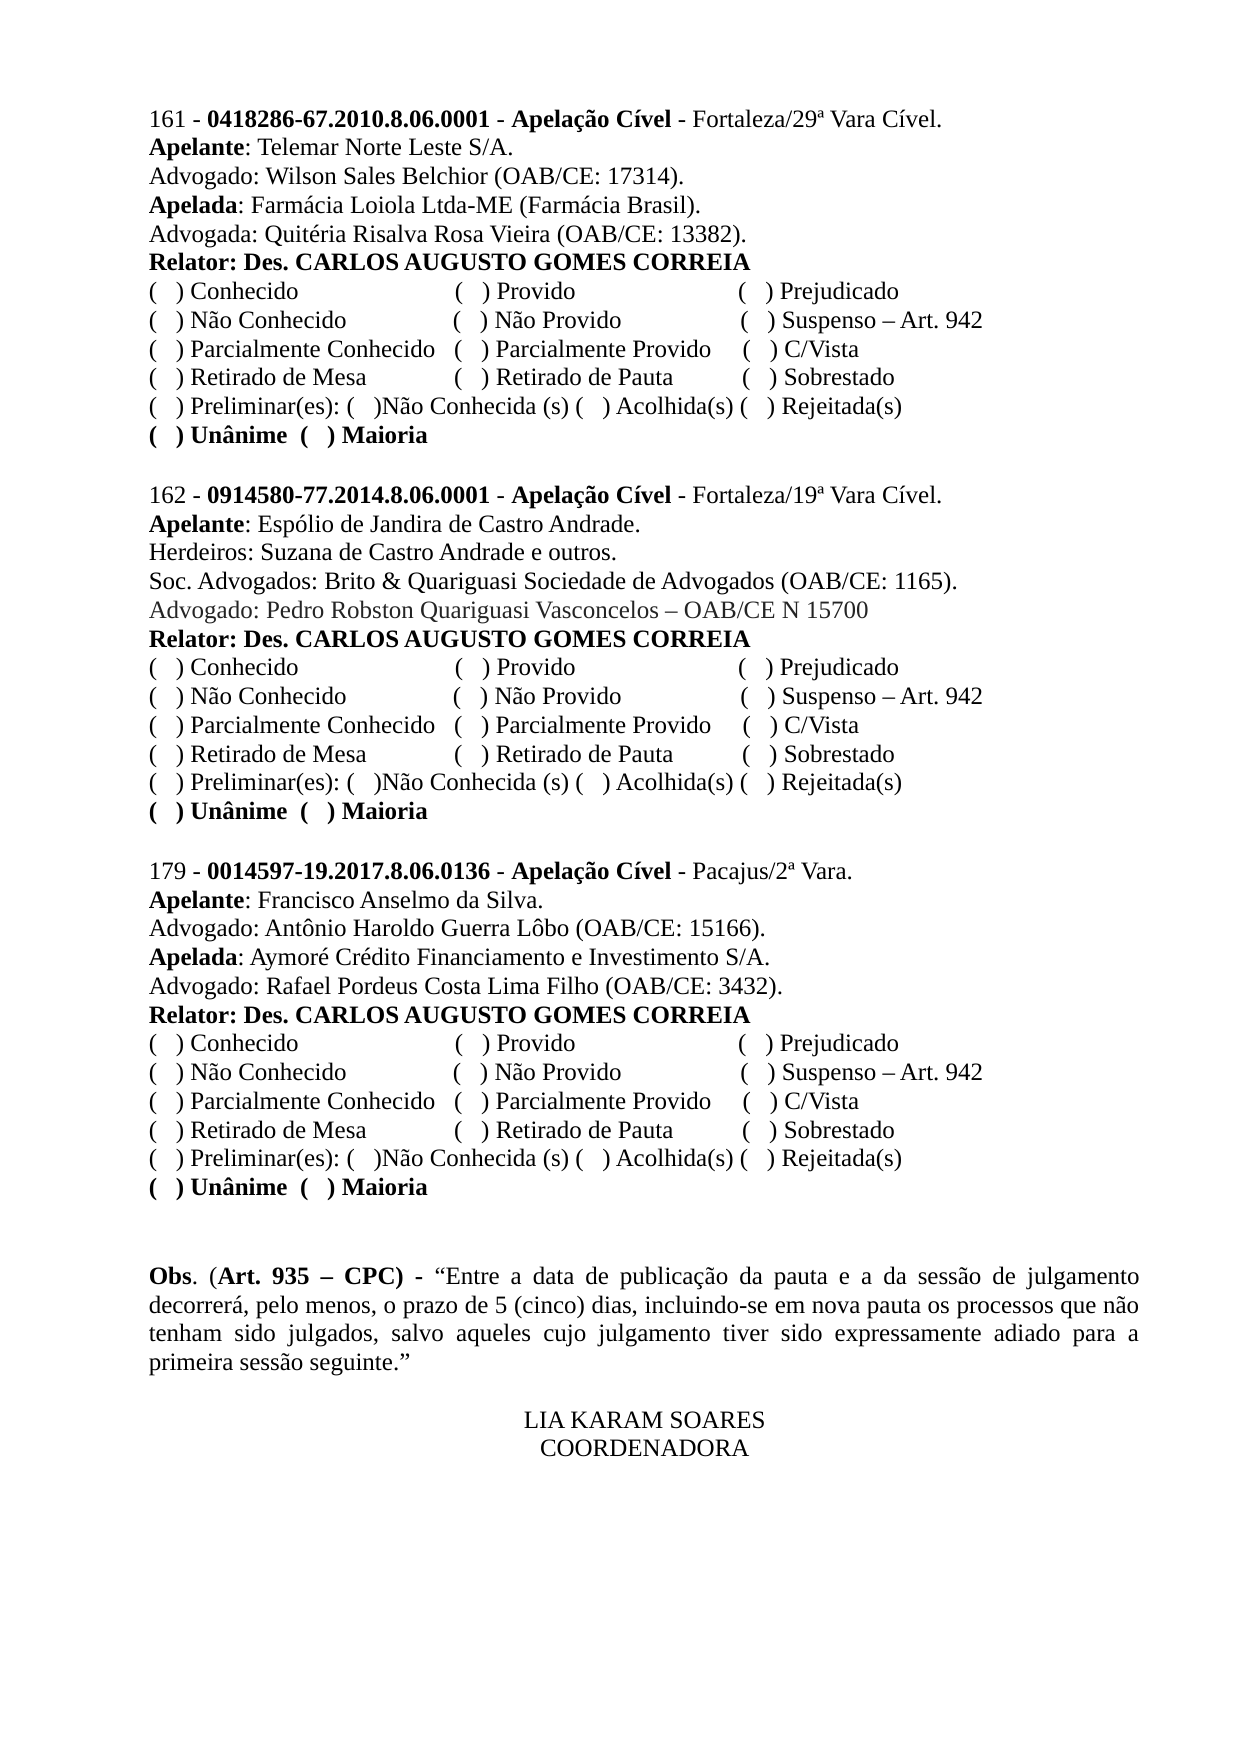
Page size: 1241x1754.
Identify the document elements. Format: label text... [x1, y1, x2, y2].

text Obs. (Art. 935 – CPC) - “Entre a data de publicação da pauta e a da sessão de julgamento decorrerá, pelo menos, o prazo de 5 (cinco) dias, incluindo-se em nova pauta os processos que não tenham sido julgados, salvo aqueles cujo julgamento tiver sido expressamente adiado para a primeira sessão seguinte.” [148, 1261, 1141, 1376]
text LIA KARAM SOARES [148, 1405, 1141, 1433]
text ( ) Parcialmente Conhecido ( ) Parcialmente Provido ( ) C/Vista [148, 334, 1158, 362]
text ( ) Preliminar(es): ( )Não Conhecida (s) ( ) Acolhida(s) ( ) Rejeitada(s) [148, 391, 1158, 420]
text ( ) Unânime ( ) Maioria [148, 420, 1158, 449]
text Relator: Des. CARLOS AUGUSTO GOMES CORREIA [148, 1000, 1141, 1028]
text ( ) Unânime ( ) Maioria [148, 1172, 1158, 1201]
text Apelante: Espólio de Jandira de Castro Andrade. [148, 509, 1141, 537]
text Relator: Des. CARLOS AUGUSTO GOMES CORREIA [148, 247, 1141, 276]
text ( ) Preliminar(es): ( )Não Conhecida (s) ( ) Acolhida(s) ( ) Rejeitada(s) [148, 1143, 1158, 1172]
text 179 - 0014597-19.2017.8.06.0136 - Apelação Cível - Pacajus/2ª Vara. [148, 856, 1141, 885]
text 162 - 0914580-77.2014.8.06.0001 - Apelação Cível - Fortaleza/19ª Vara Cível. [148, 480, 1141, 509]
text Advogado: Rafael Pordeus Costa Lima Filho (OAB/CE: 3432). [148, 971, 1141, 1000]
text Advogado: Antônio Haroldo Guerra Lôbo (OAB/CE: 15166). [148, 913, 1141, 942]
text ( ) Retirado de Mesa ( ) Retirado de Pauta ( ) Sobrestado [148, 1115, 1158, 1143]
text ( ) Retirado de Mesa ( ) Retirado de Pauta ( ) Sobrestado [148, 739, 1158, 767]
text Apelante: Telemar Norte Leste S/A. [148, 132, 1141, 161]
text ( ) Não Conhecido ( ) Não Provido ( ) Suspenso – Art. 942 [148, 681, 1158, 710]
text Relator: Des. CARLOS AUGUSTO GOMES CORREIA [148, 624, 1141, 652]
text ( ) Preliminar(es): ( )Não Conhecida (s) ( ) Acolhida(s) ( ) Rejeitada(s) [148, 767, 1158, 796]
text ( ) Retirado de Mesa ( ) Retirado de Pauta ( ) Sobrestado [148, 362, 1158, 391]
text Herdeiros: Suzana de Castro Andrade e outros. [148, 537, 1141, 566]
text Soc. Advogados: Brito & Quariguasi Sociedade de Advogados (OAB/CE: 1165). [148, 566, 1141, 595]
text ( ) Unânime ( ) Maioria [148, 796, 1158, 825]
text Apelante: Francisco Anselmo da Silva. [148, 885, 1141, 913]
text Advogada: Quitéria Risalva Rosa Vieira (OAB/CE: 13382). [148, 219, 1141, 247]
text Apelada: Aymoré Crédito Financiamento e Investimento S/A. [148, 942, 1141, 971]
text ( ) Conhecido ( ) Provido ( ) Prejudicado [148, 276, 1141, 305]
text ( ) Não Conhecido ( ) Não Provido ( ) Suspenso – Art. 942 [148, 305, 1158, 334]
text ( ) Conhecido ( ) Provido ( ) Prejudicado [148, 1028, 1141, 1057]
text COORDENADORA [148, 1433, 1141, 1462]
text 161 - 0418286-67.2010.8.06.0001 - Apelação Cível - Fortaleza/29ª Vara Cível. [148, 104, 1141, 132]
text Apelada: Farmácia Loiola Ltda-ME (Farmácia Brasil). [148, 190, 1141, 219]
text ( ) Não Conhecido ( ) Não Provido ( ) Suspenso – Art. 942 [148, 1057, 1158, 1086]
text ( ) Parcialmente Conhecido ( ) Parcialmente Provido ( ) C/Vista [148, 1086, 1158, 1115]
text ( ) Conhecido ( ) Provido ( ) Prejudicado [148, 652, 1141, 681]
text Advogado: Pedro Robston Quariguasi Vasconcelos – OAB/CE N 15700 [148, 595, 1141, 624]
text Advogado: Wilson Sales Belchior (OAB/CE: 17314). [148, 161, 1141, 190]
text ( ) Parcialmente Conhecido ( ) Parcialmente Provido ( ) C/Vista [148, 710, 1158, 739]
